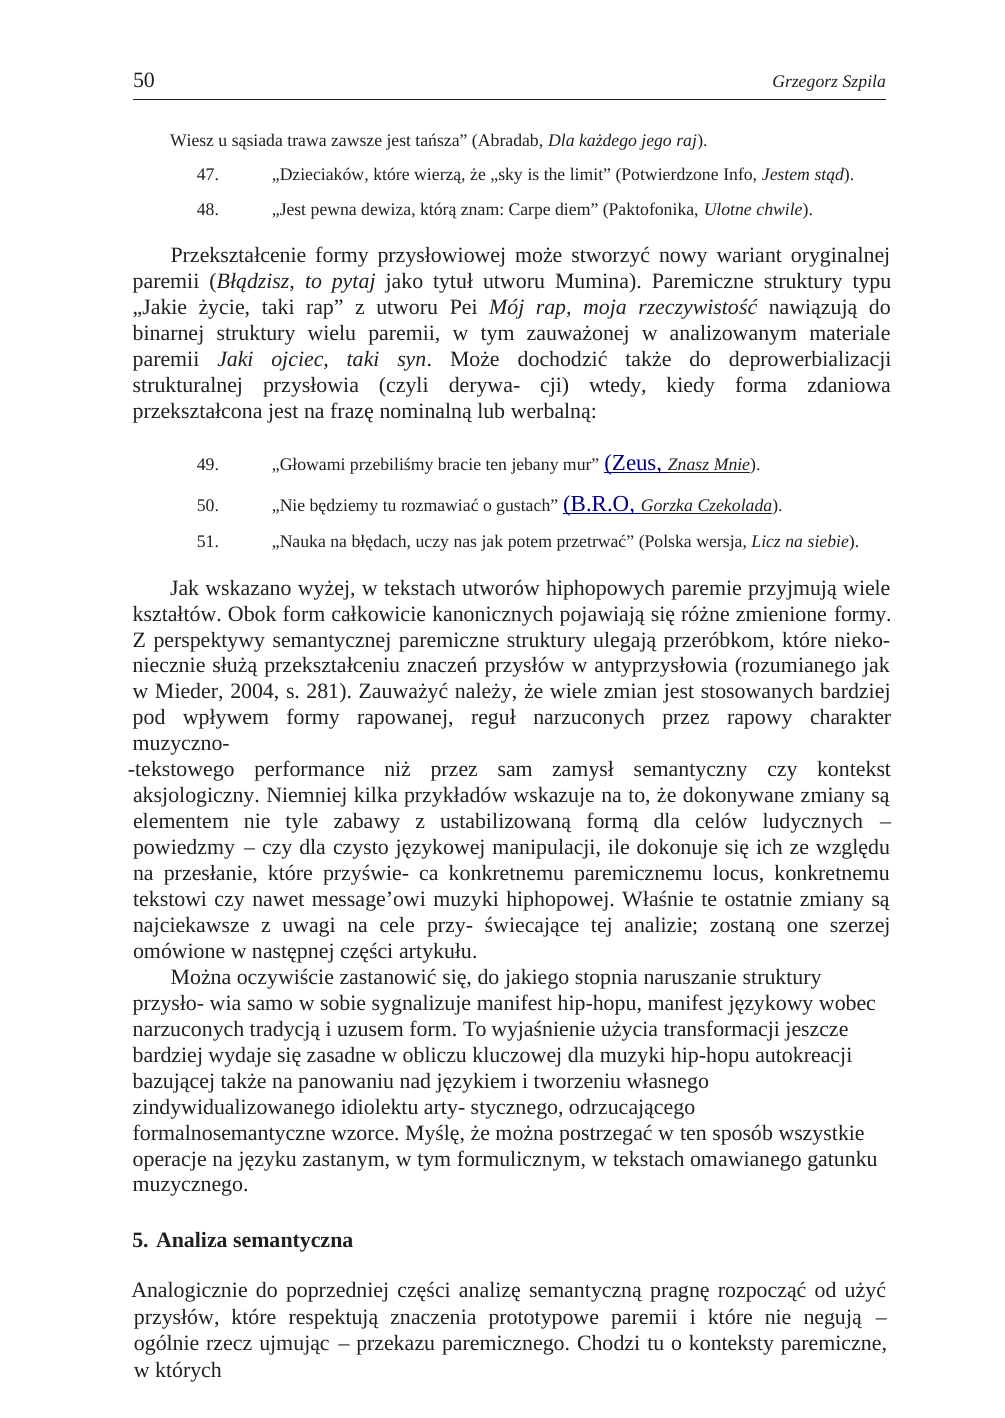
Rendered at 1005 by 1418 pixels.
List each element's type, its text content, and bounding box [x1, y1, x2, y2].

list „Głowami przebiliśmy bracie ten jebany mur” (Zeus, Znasz Mnie). [197, 449, 902, 476]
list „Nie będziemy tu rozmawiać o gustach” (B.R.O, Gorzka Czekolada). [197, 490, 902, 517]
list „Nauka na błędach, uczy nas jak potem przetrwać” (Polska wersja, Licz na siebie). [197, 531, 902, 551]
text Analogicznie do poprzedniej części analizę semantyczną pragnę rozpocząć od użyć przysłów, które respektują znaczenia prototypowe paremii i które nie negują – ogólnie rzecz ujmując – przekazu paremicznego. Chodzi tu o konteksty paremiczne, w których [131, 1277, 887, 1382]
text Wiesz u sąsiada trawa zawsze jest tańsza” (Abradab, Dla każdego jego raj). [170, 129, 902, 150]
list „Jest pewna dewiza, którą znam: Carpe diem” (Paktofonika, Ulotne chwile). [197, 199, 902, 219]
text Jak wskazano wyżej, w tekstach utworów hiphopowych paremie przyjmują wiele kształtów. Obok form całkowicie kanonicznych pojawiają się różne zmienione formy. Z perspektywy semantycznej paremiczne struktury ulegają przeróbkom, które nieko- niecznie służą przekształceniu znaczeń przysłów w antyprzysłowia (rozumianego jak w Mieder, 2004, s. 281). Zauważyć należy, że wiele zmian jest stosowanych bardziej pod wpływem formy rapowanej, reguł narzuconych przez rapowy charakter muzyczno- [132, 575, 891, 756]
subtitle Analiza semantyczna [132, 1227, 902, 1252]
list „Dzieciaków, które wierzą, że „sky is the limit” (Potwierdzone Info, Jestem stąd). [197, 164, 902, 184]
text 50 Grzegorz Szpila [133, 67, 902, 93]
text -tekstowego performance niż przez sam zamysł semantyczny czy kontekst aksjologiczny. Niemniej kilka przykładów wskazuje na to, że dokonywane zmiany są elementem nie tyle zabawy z ustabilizowaną formą dla celów ludycznych – powiedzmy – czy dla czysto językowej manipulacji, ile dokonuje się ich ze względu na przesłanie, które przyświe- ca konkretnemu paremicznemu locus, konkretnemu tekstowi czy nawet message’owi muzyki hiphopowej. Właśnie te ostatnie zmiany są najciekawsze z uwagi na cele przy- świecające tej analizie; zostaną one szerzej omówione w następnej części artykułu. [128, 756, 891, 963]
text Można oczywiście zastanowić się, do jakiego stopnia naruszanie struktury przysło- wia samo w sobie sygnalizuje manifest hip-hopu, manifest językowy wobec narzuconych tradycją i uzusem form. To wyjaśnienie użycia transformacji jeszcze bardziej wydaje się zasadne w obliczu kluczowej dla muzyki hip-hopu autokreacji bazującej także na panowaniu nad językiem i tworzeniu własnego zindywidualizowanego idiolektu arty- stycznego, odrzucającego formalnosemantyczne wzorce. Myślę, że można postrzegać w ten sposób wszystkie operacje na języku zastanym, w tym formulicznym, w tekstach omawianego gatunku muzycznego. [132, 964, 893, 1197]
text Przekształcenie formy przysłowiowej może stworzyć nowy wariant oryginalnej paremii (Błądzisz, to pytaj jako tytuł utworu Mumina). Paremiczne struktury typu „Jakie życie, taki rap” z utworu Pei Mój rap, moja rzeczywistość nawiązują do binarnej struktury wielu paremii, w tym zauważonej w analizowanym materiale paremii Jaki ojciec, taki syn. Może dochodzić także do deprowerbializacji strukturalnej przysłowia (czyli derywa- cji) wtedy, kiedy forma zdaniowa przekształcona jest na frazę nominalną lub werbalną: [132, 242, 891, 423]
